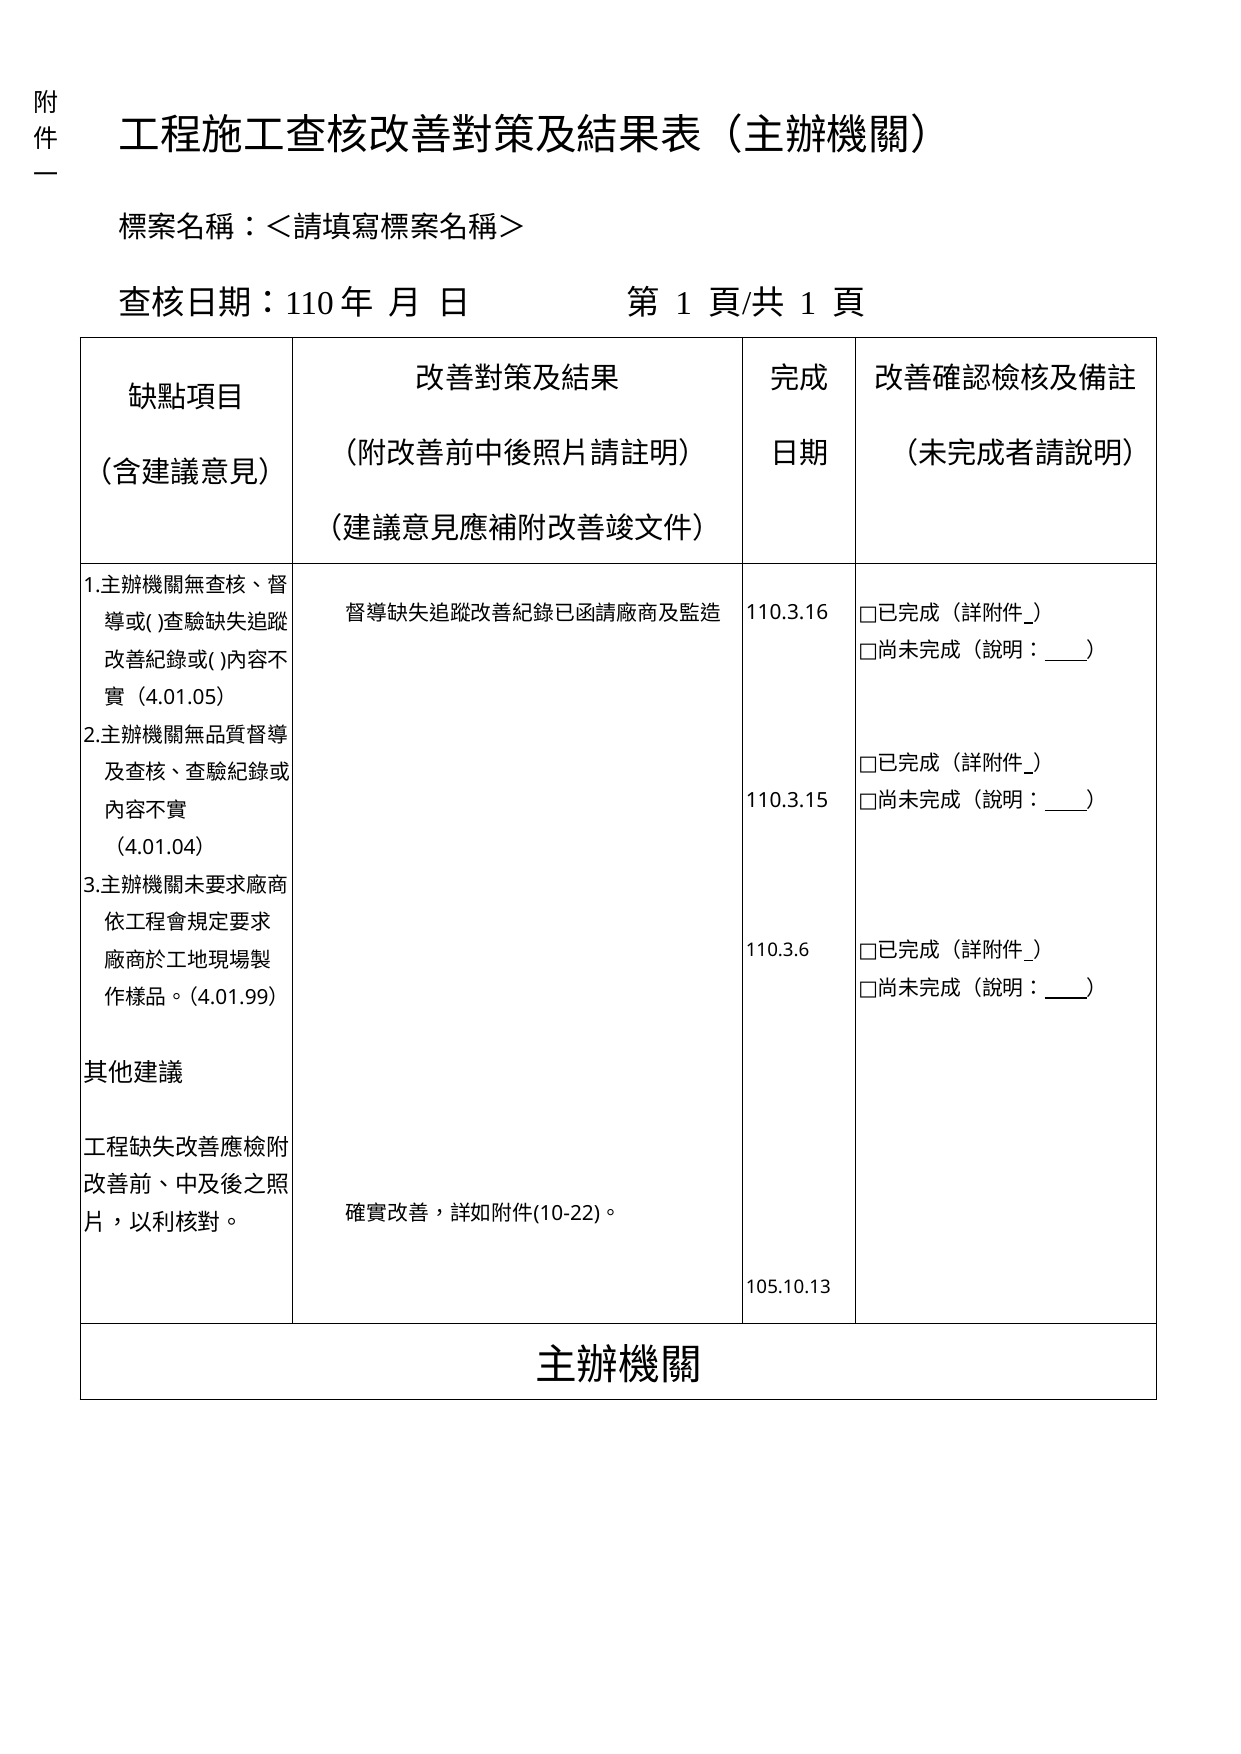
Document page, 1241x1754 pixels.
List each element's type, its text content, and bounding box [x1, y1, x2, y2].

table_cell 主辦機關 [81, 1324, 1156, 1398]
text 附件一 [33, 82, 66, 191]
text 標案名稱：＜請填寫標案名稱＞ [118, 187, 1122, 262]
table_cell 110.3.16 110.3.15 110.3.6 105.10.13 [743, 564, 855, 1322]
table_header 完成 日期 [743, 338, 855, 563]
table_cell 1.主辦機關無查核、督 導或( )查驗缺失追蹤改善紀錄或( )內容不實（4.01.05） 2.主辦機關無品質督導及查核、查驗紀錄或內容不實（4.01.04） 3.主辦機關未要求廠商依工程會規定要求廠商於工地現場製作樣品。（4.01.99） 其他建議 工程缺失改善應檢附改善前、中及後之照片，以利核對。 [81, 564, 292, 1322]
text 查核日期：110年 月 日 第 1 頁/共 1 頁 [118, 262, 1122, 337]
table_cell 督導缺失追蹤改善紀錄已函請廠商及監造 確實改善，詳如附件(10-22)。 [293, 564, 742, 1322]
text 工程施工查核改善對策及結果表（主辦機關） [118, 93, 1122, 168]
table_cell □已完成（詳附件 ） □尚未完成（說明： ） □已完成（詳附件 ） □尚未完成（說明： ） □已完成（詳附件 ） □尚未完成（說明： ） [856, 564, 1156, 1322]
text [18, 75, 81, 225]
table_header 改善對策及結果 （附改善前中後照片請註明） （建議意見應補附改善竣文件） [293, 338, 742, 563]
table_header 缺點項目 （含建議意見） [81, 338, 292, 563]
table_header 改善確認檢核及備註 （未完成者請說明） 全 [856, 338, 1156, 563]
